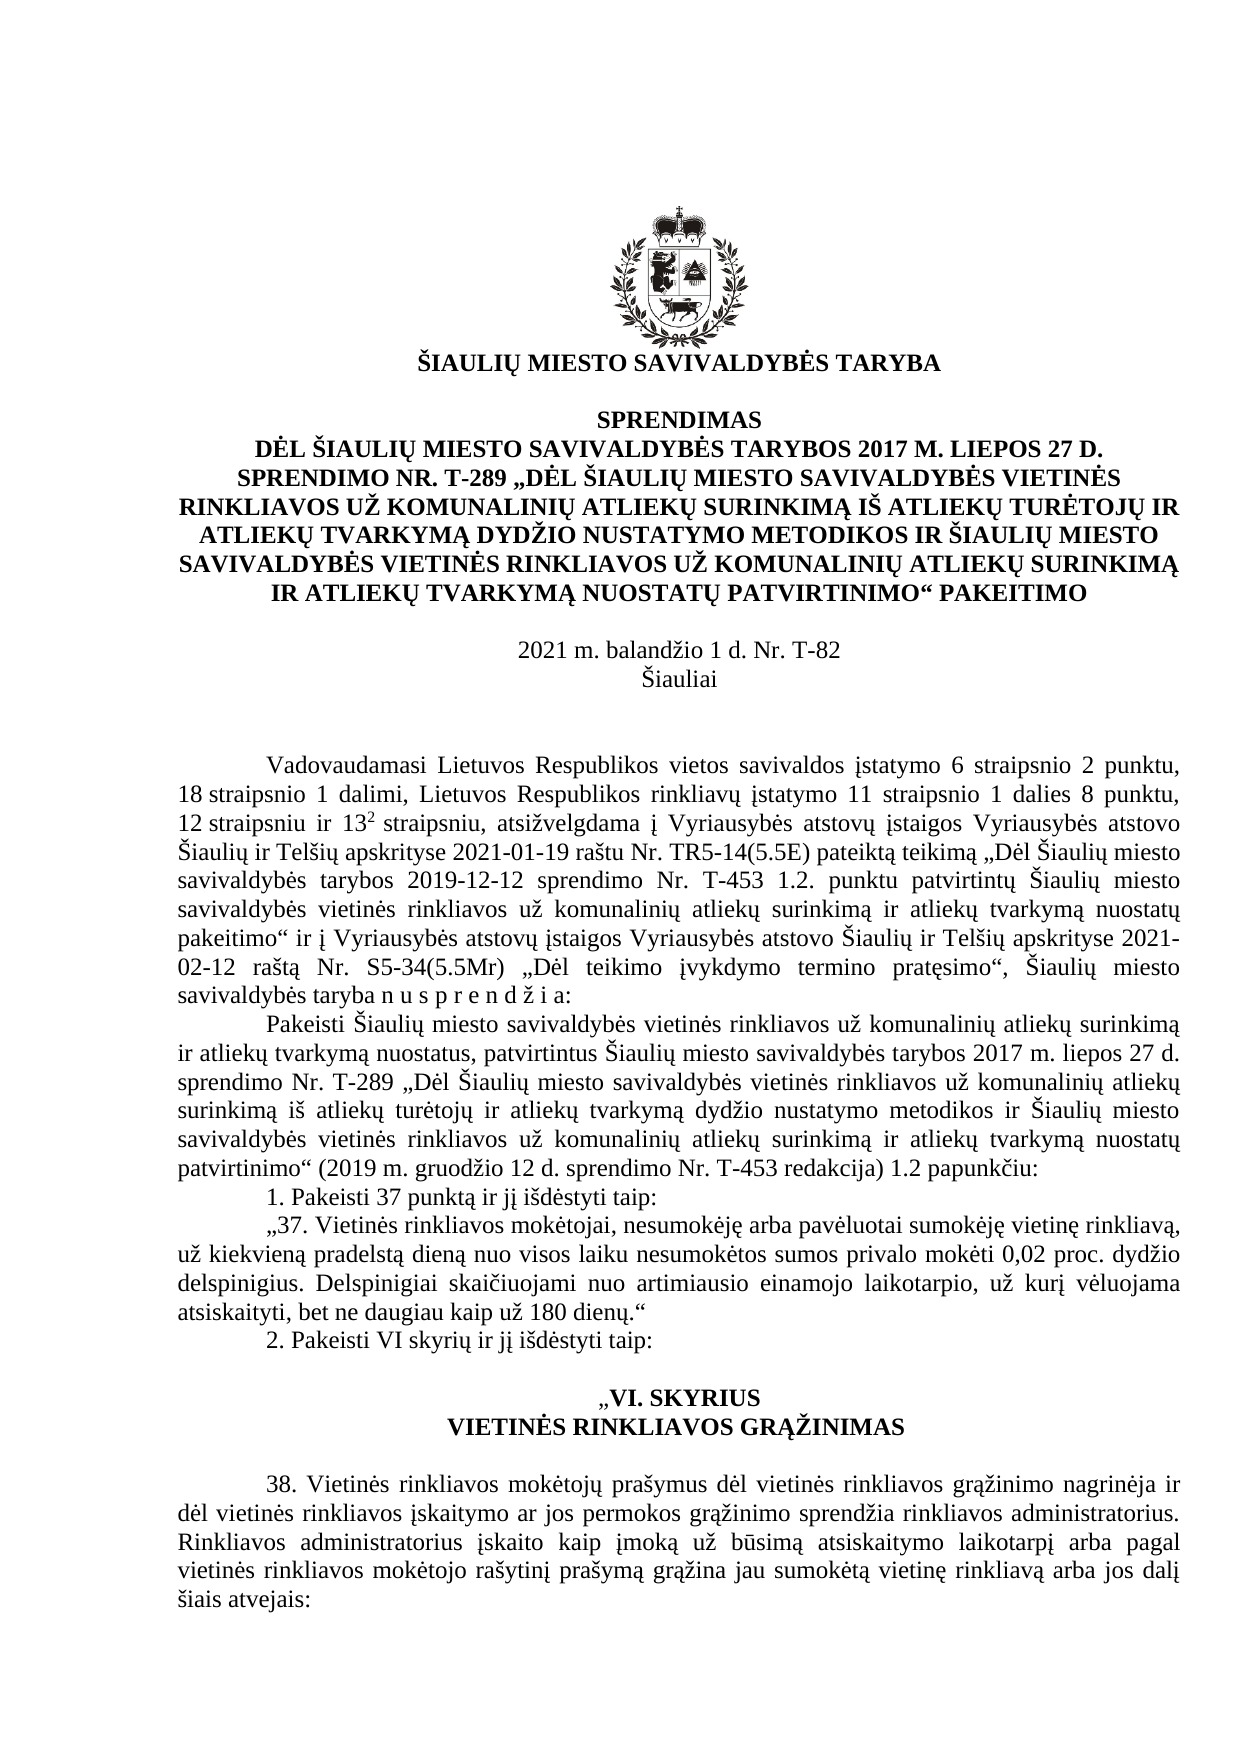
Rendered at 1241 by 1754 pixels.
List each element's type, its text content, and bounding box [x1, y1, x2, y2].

text 2021 m. balandžio 1 d. Nr. T-82 [177, 636, 1181, 664]
text 2. Pakeisti VI skyrių ir jį išdėstyti taip: [177, 1326, 1181, 1354]
text DĖL ŠIAULIŲ MIESTO SAVIVALDYBĖS TARYBOS 2017 M. LIEPOS 27 D. SPRENDIMO NR. T-289 „DĖL ŠIAULIŲ MIESTO SAVIVALDYBĖS VIETINĖS RINKLIAVOS UŽ KOMUNALINIŲ ATLIEKŲ SURINKIMĄ IŠ ATLIEKŲ TURĖTOJŲ IR ATLIEKŲ TVARKYMĄ DYDŽIO NUSTATYMO METODIKOS IR ŠIAULIŲ MIESTO SAVIVALDYBĖS VIETINĖS RINKLIAVOS UŽ KOMUNALINIŲ ATLIEKŲ SURINKIMĄ IR ATLIEKŲ TVARKYMĄ NUOSTATŲ PATVIRTINIMO“ PAKEITIMO [177, 434, 1181, 607]
text 38. Vietinės rinkliavos mokėtojų prašymus dėl vietinės rinkliavos grąžinimo nagrinėja ir dėl vietinės rinkliavos įskaitymo ar jos permokos grąžinimo sprendžia rinkliavos administratorius. Rinkliavos administratorius įskaito kaip įmoką už būsimą atsiskaitymo laikotarpį arba pagal vietinės rinkliavos mokėtojo rašytinį prašymą grąžina jau sumokėtą vietinę rinkliavą arba jos dalį šiais atvejais: [177, 1469, 1181, 1613]
text Vadovaudamasi Lietuvos Respublikos vietos savivaldos įstatymo 6 straipsnio 2 punktu, 18 straipsnio 1 dalimi, Lietuvos Respublikos rinkliavų įstatymo 11 straipsnio 1 dalies 8 punktu, 12 straipsniu ir 132 straipsniu, atsižvelgdama į Vyriausybės atstovų įstaigos Vyriausybės atstovo Šiaulių ir Telšių apskrityse 2021-01-19 raštu Nr. TR5-14(5.5E) pateiktą teikimą „Dėl Šiaulių miesto savivaldybės tarybos 2019-12-12 sprendimo Nr. T-453 1.2. punktu patvirtintų Šiaulių miesto savivaldybės vietinės rinkliavos už komunalinių atliekų surinkimą ir atliekų tvarkymą nuostatų pakeitimo“ ir į Vyriausybės atstovų įstaigos Vyriausybės atstovo Šiaulių ir Telšių apskrityse 2021-02-12 raštą Nr. S5-34(5.5Mr) „Dėl teikimo įvykdymo termino pratęsimo“, Šiaulių miesto savivaldybės taryba n u s p r e n d ž i a: [177, 751, 1181, 1009]
text SPRENDIMAS [177, 406, 1181, 434]
text 1. Pakeisti 37 punktą ir jį išdėstyti taip: [177, 1182, 1181, 1211]
text ŠIAULIŲ MIESTO SAVIVALDYBĖS TARYBA [177, 348, 1181, 377]
text „37. Vietinės rinkliavos mokėtojai, nesumokėję arba pavėluotai sumokėję vietinę rinkliavą, už kiekvieną pradelstą dieną nuo visos laiku nesumokėtos sumos privalo mokėti 0,02 proc. dydžio delspinigius. Delspinigiai skaičiuojami nuo artimiausio einamojo laikotarpio, už kurį vėluojama atsiskaityti, bet ne daugiau kaip už 180 dienų.“ [177, 1211, 1181, 1326]
text Pakeisti Šiaulių miesto savivaldybės vietinės rinkliavos už komunalinių atliekų surinkimą ir atliekų tvarkymą nuostatus, patvirtintus Šiaulių miesto savivaldybės tarybos 2017 m. liepos 27 d. sprendimo Nr. T-289 „Dėl Šiaulių miesto savivaldybės vietinės rinkliavos už komunalinių atliekų surinkimą iš atliekų turėtojų ir atliekų tvarkymą dydžio nustatymo metodikos ir Šiaulių miesto savivaldybės vietinės rinkliavos už komunalinių atliekų surinkimą ir atliekų tvarkymą nuostatų patvirtinimo“ (2019 m. gruodžio 12 d. sprendimo Nr. T-453 redakcija) 1.2 papunkčiu: [177, 1009, 1181, 1182]
text VIETINĖS RINKLIAVOS GRĄŽINIMAS [177, 1412, 1181, 1441]
text Šiauliai [177, 664, 1181, 693]
text „VI. SKYRIUS [177, 1383, 1181, 1412]
